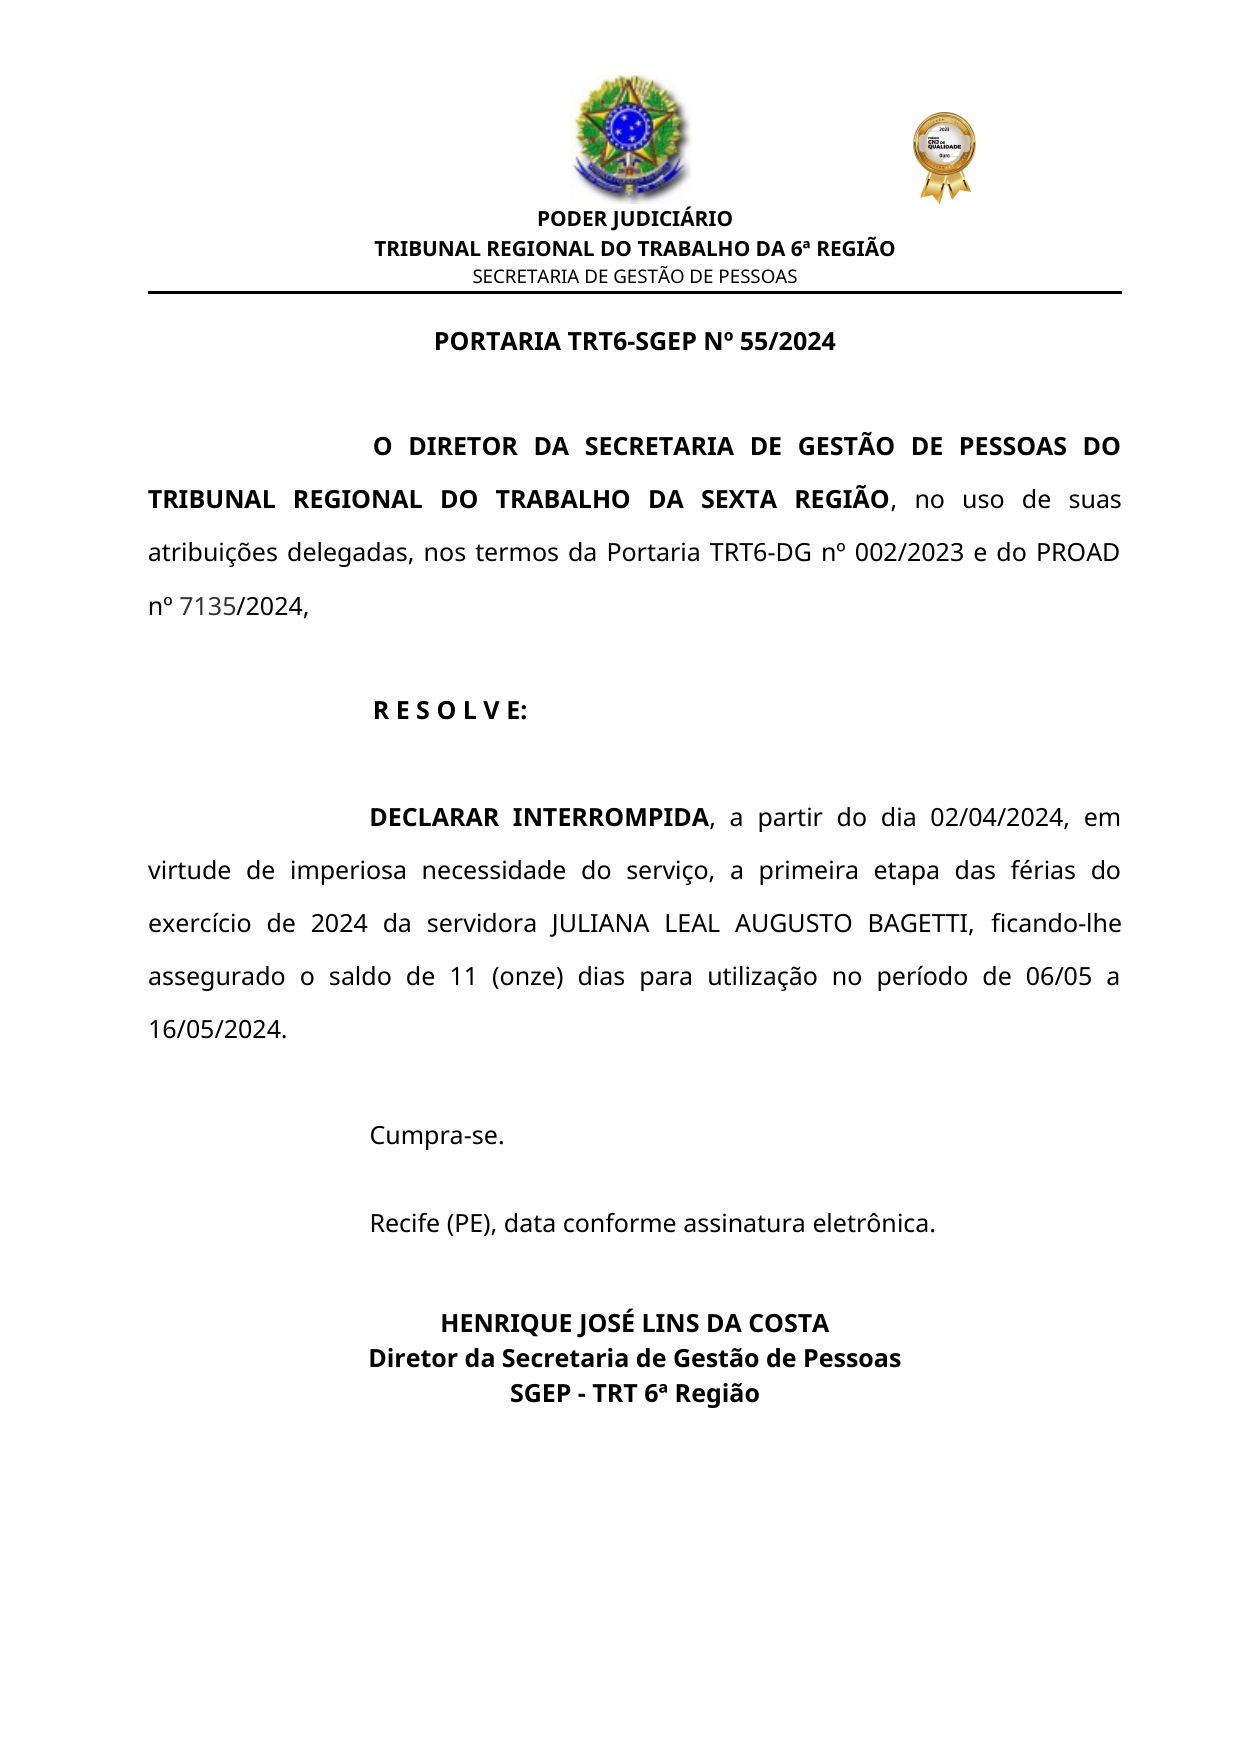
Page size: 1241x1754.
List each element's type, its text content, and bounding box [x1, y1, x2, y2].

subtitle PORTARIA TRT6-SGEP Nº 55/2024 [147, 322, 1122, 358]
picture [913, 112, 976, 204]
subtitle HENRIQUE JOSÉ LINS DA COSTA [147, 1304, 1122, 1339]
subtitle Cumpra-se. [147, 1117, 1122, 1152]
picture [570, 75, 768, 204]
subtitle Diretor da Secretaria de Gestão de Pessoas [147, 1339, 1122, 1375]
subtitle R E S O L V E: [298, 692, 1122, 727]
subtitle Recife (PE), data conforme assinatura eletrônica. [147, 1204, 1122, 1240]
subtitle SGEP - TRT 6ª Região [147, 1375, 1122, 1410]
subtitle DECLARAR INTERROMPIDA, a partir do dia 02/04/2024, em virtude de imperiosa necessidade do serviço, a primeira etapa das férias do exercício de 2024 da servidora JULIANA LEAL AUGUSTO BAGETTI, ficando-lhe assegurado o saldo de 11 (onze) dias para utilização no período de 06/05 a 16/05/2024. [148, 798, 1122, 1046]
subtitle O DIRETOR DA SECRETARIA DE GESTÃO DE PESSOAS DO TRIBUNAL REGIONAL DO TRABALHO DA SEXTA REGIÃO, no uso de suas atribuições delegadas, nos termos da Portaria TRT6-DG nº 002/2023 e do PROAD nº 7135/2024, [148, 427, 1122, 622]
